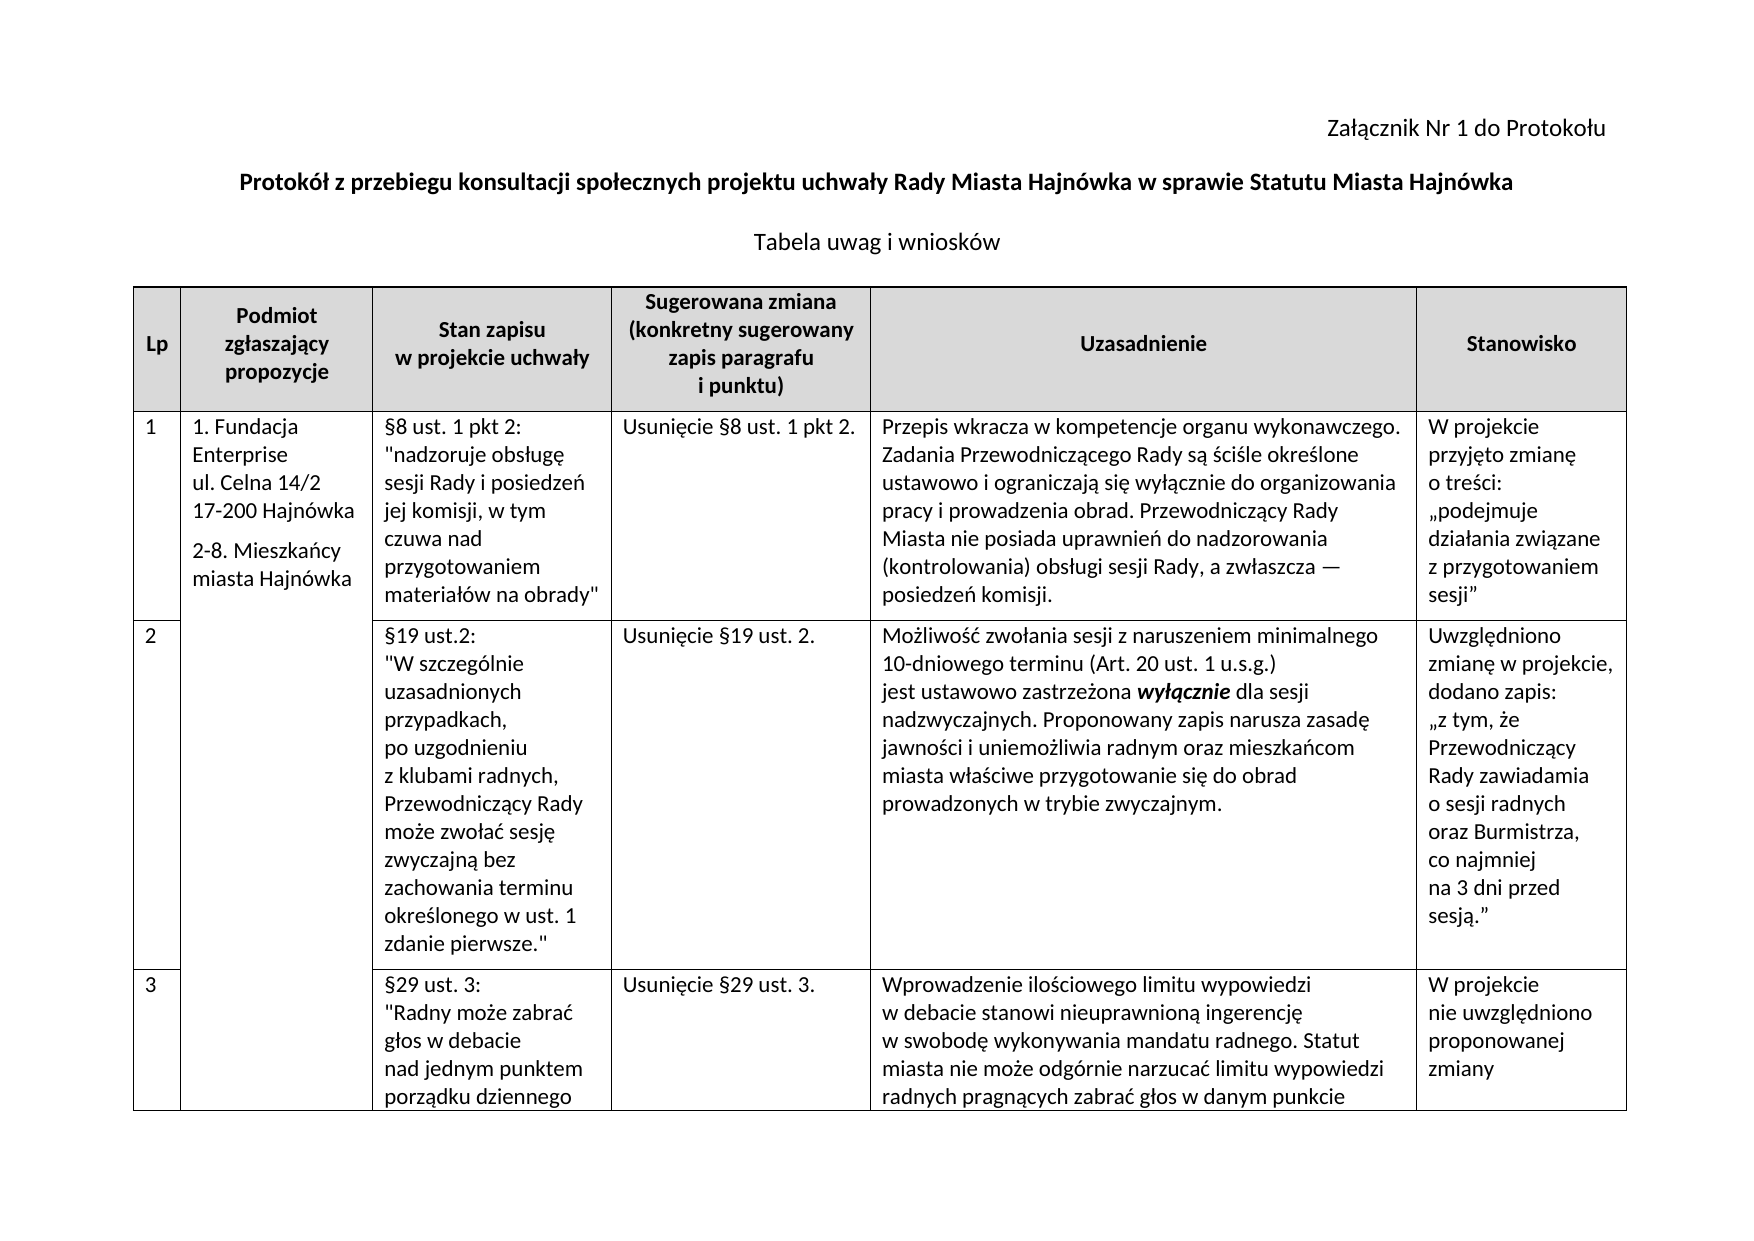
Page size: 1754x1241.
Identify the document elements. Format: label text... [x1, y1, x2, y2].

table_cell Usunięcie §8 ust. 1 pkt 2. [612, 412, 870, 620]
table_cell 2 [134, 621, 180, 969]
table_cell Usunięcie §19 ust. 2. [612, 621, 870, 969]
table_header Uzasadnienie [871, 288, 1416, 411]
table_cell Usunięcie §29 ust. 3. [612, 970, 870, 1110]
table_cell Przepis wkracza w kompetencje organu wykonawczego. Zadania Przewodniczącego Rady są ściśle określone ustawowo i ograniczają się wyłącznie do organizowania pracy i prowadzenia obrad. Przewodniczący Rady Miasta nie posiada uprawnień do nadzorowania (kontrolowania) obsługi sesji Rady, a zwłaszcza — posiedzeń komisji. [871, 412, 1416, 620]
table_cell 3 [134, 970, 180, 1110]
table_cell Wprowadzenie ilościowego limitu wypowiedzi w debacie stanowi nieuprawnioną ingerencję w swobodę wykonywania mandatu radnego. Statut miasta nie może odgórnie narzucać limitu wypowiedzi radnych pragnących zabrać głos w danym punkcie [871, 970, 1416, 1110]
table_cell W projekcie nie uwzględniono proponowanej zmiany [1417, 970, 1626, 1110]
table_cell Możliwość zwołania sesji z naruszeniem minimalnego 10-dniowego terminu (Art. 20 ust. 1 u.s.g.) jest ustawowo zastrzeżona wyłącznie dla sesji nadzwyczajnych. Proponowany zapis narusza zasadę jawności i uniemożliwia radnym oraz mieszkańcom miasta właściwe przygotowanie się do obrad prowadzonych w trybie zwyczajnym. [871, 621, 1416, 969]
text Załącznik Nr 1 do Protokołu [148, 112, 1606, 143]
text Protokół z przebiegu konsultacji społecznych projektu uchwały Rady Miasta Hajnówka w sprawie Statutu Miasta Hajnówka [148, 166, 1606, 197]
table_header Stan zapisu w projekcie uchwały [373, 288, 611, 411]
table_header Sugerowana zmiana (konkretny sugerowany zapis paragrafu i punktu) [612, 288, 870, 411]
table_cell §29 ust. 3: "Radny może zabrać głos w debacie nad jednym punktem porządku dziennego [373, 970, 611, 1110]
table_cell 1 [134, 412, 180, 620]
table_header Stanowisko [1417, 288, 1626, 411]
table_cell 1. Fundacja Enterprise ul. Celna 14/2 17-200 Hajnówka 2-8. Mieszkańcy miasta Hajnówka [181, 412, 372, 1110]
table_cell §8 ust. 1 pkt 2: "nadzoruje obsługę sesji Rady i posiedzeń jej komisji, w tym czuwa nad przygotowaniem materiałów na obrady" [373, 412, 611, 620]
table_header Lp [134, 288, 180, 411]
table_cell Uwzględniono zmianę w projekcie, dodano zapis: „z tym, że Przewodniczący Rady zawiadamia o sesji radnych oraz Burmistrza, co najmniej na 3 dni przed sesją.” [1417, 621, 1626, 969]
table_header Podmiot zgłaszający propozycje [181, 288, 372, 411]
text Tabela uwag i wniosków [148, 226, 1606, 257]
table_cell §19 ust.2: "W szczególnie uzasadnionych przypadkach, po uzgodnieniu z klubami radnych, Przewodniczący Rady może zwołać sesję zwyczajną bez zachowania terminu określonego w ust. 1 zdanie pierwsze." [373, 621, 611, 969]
table_cell W projekcie przyjęto zmianę o treści: „podejmuje działania związane z przygotowaniem sesji” [1417, 412, 1626, 620]
